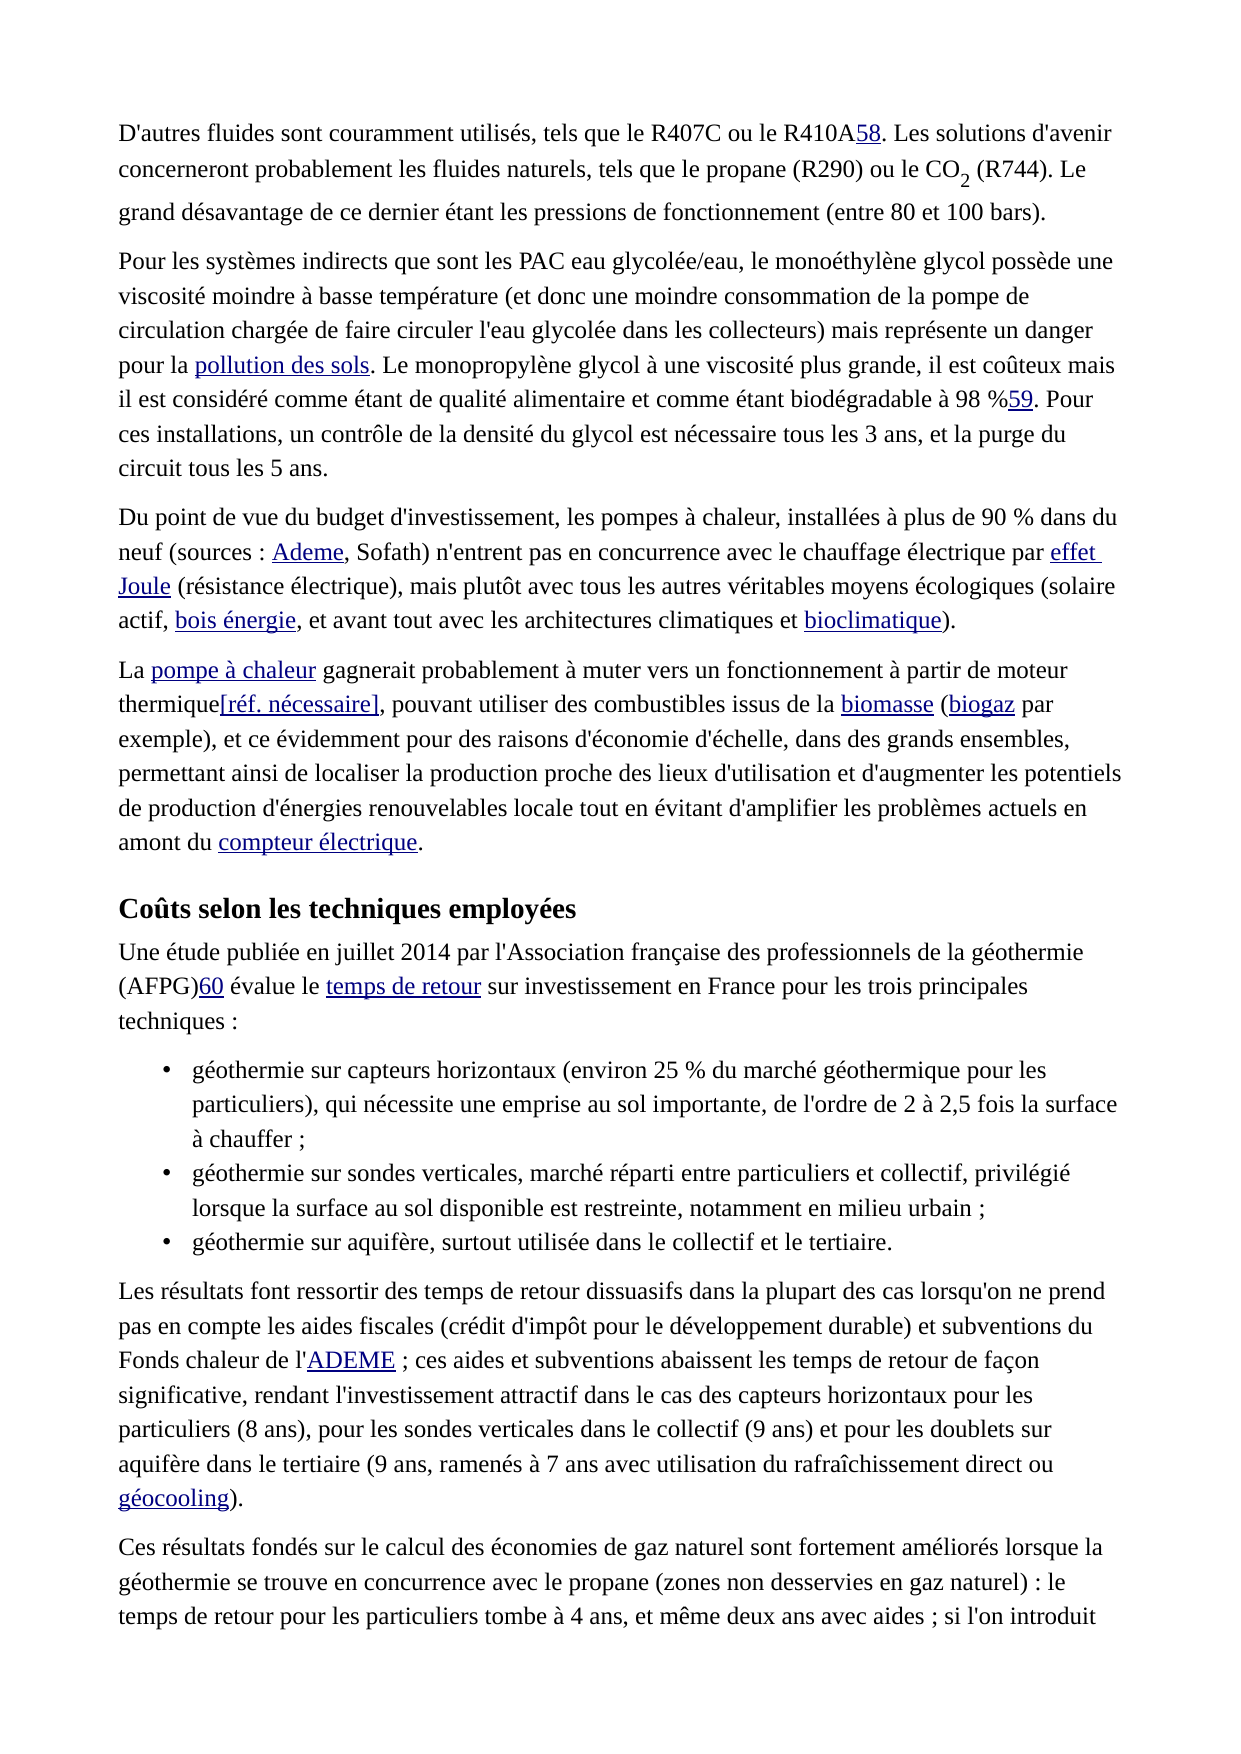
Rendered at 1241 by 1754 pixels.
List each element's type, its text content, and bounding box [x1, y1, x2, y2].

text La pompe à chaleur gagnerait probablement à muter vers un fonctionnement à partir de moteur thermique[réf. nécessaire], pouvant utiliser des combustibles issus de la biomasse (biogaz par exemple), et ce évidemment pour des raisons d'économie d'échelle, dans des grands ensembles, permettant ainsi de localiser la production proche des lieux d'utilisation et d'augmenter les potentiels de production d'énergies renouvelables locale tout en évitant d'amplifier les problèmes actuels en amont du compteur électrique. [118, 655, 1122, 856]
list géothermie sur sondes verticales, marché réparti entre particuliers et collectif, privilégié lorsque la surface au sol disponible est restreinte, notamment en milieu urbain ; [162, 1158, 1122, 1221]
text Pour les systèmes indirects que sont les PAC eau glycolée/eau, le monoéthylène glycol possède une viscosité moindre à basse température (et donc une moindre consommation de la pompe de circulation chargée de faire circuler l'eau glycolée dans les collecteurs) mais représente un danger pour la pollution des sols. Le monopropylène glycol à une viscosité plus grande, il est coûteux mais il est considéré comme étant de qualité alimentaire et comme étant biodégradable à 98 %59. Pour ces installations, un contrôle de la densité du glycol est nécessaire tous les 3 ans, et la purge du circuit tous les 5 ans. [118, 246, 1122, 482]
text Une étude publiée en juillet 2014 par l'Association française des professionnels de la géothermie (AFPG)60 évalue le temps de retour sur investissement en France pour les trois principales techniques : [118, 937, 1122, 1034]
text Ces résultats fondés sur le calcul des économies de gaz naturel sont fortement améliorés lorsque la géothermie se trouve en concurrence avec le propane (zones non desservies en gaz naturel) : le temps de retour pour les particuliers tombe à 4 ans, et même deux ans avec aides ; si l'on introduit [118, 1532, 1122, 1630]
subtitle Coûts selon les techniques employées [118, 891, 1122, 924]
text Du point de vue du budget d'investissement, les pompes à chaleur, installées à plus de 90 % dans du neuf (sources : Ademe, Sofath) n'entrent pas en concurrence avec le chauffage électrique par effet Joule (résistance électrique), mais plutôt avec tous les autres véritables moyens écologiques (solaire actif, bois énergie, et avant tout avec les architectures climatiques et bioclimatique). [118, 502, 1122, 634]
list géothermie sur aquifère, surtout utilisée dans le collectif et le tertiaire. [162, 1227, 1122, 1256]
text Les résultats font ressortir des temps de retour dissuasifs dans la plupart des cas lorsqu'on ne prend pas en compte les aides fiscales (crédit d'impôt pour le développement durable) et subventions du Fonds chaleur de l'ADEME ; ces aides et subventions abaissent les temps de retour de façon significative, rendant l'investissement attractif dans le cas des capteurs horizontaux pour les particuliers (8 ans), pour les sondes verticales dans le collectif (9 ans) et pour les doublets sur aquifère dans le tertiaire (9 ans, ramenés à 7 ans avec utilisation du rafraîchissement direct ou géocooling). [118, 1276, 1122, 1512]
text D'autres fluides sont couramment utilisés, tels que le R407C ou le R410A58. Les solutions d'avenir concerneront probablement les fluides naturels, tels que le propane (R290) ou le CO2 (R744). Le grand désavantage de ce dernier étant les pressions de fonctionnement (entre 80 et 100 bars). [118, 118, 1122, 226]
list géothermie sur capteurs horizontaux (environ 25 % du marché géothermique pour les particuliers), qui nécessite une emprise au sol importante, de l'ordre de 2 à 2,5 fois la surface à chauffer ; [162, 1055, 1122, 1152]
